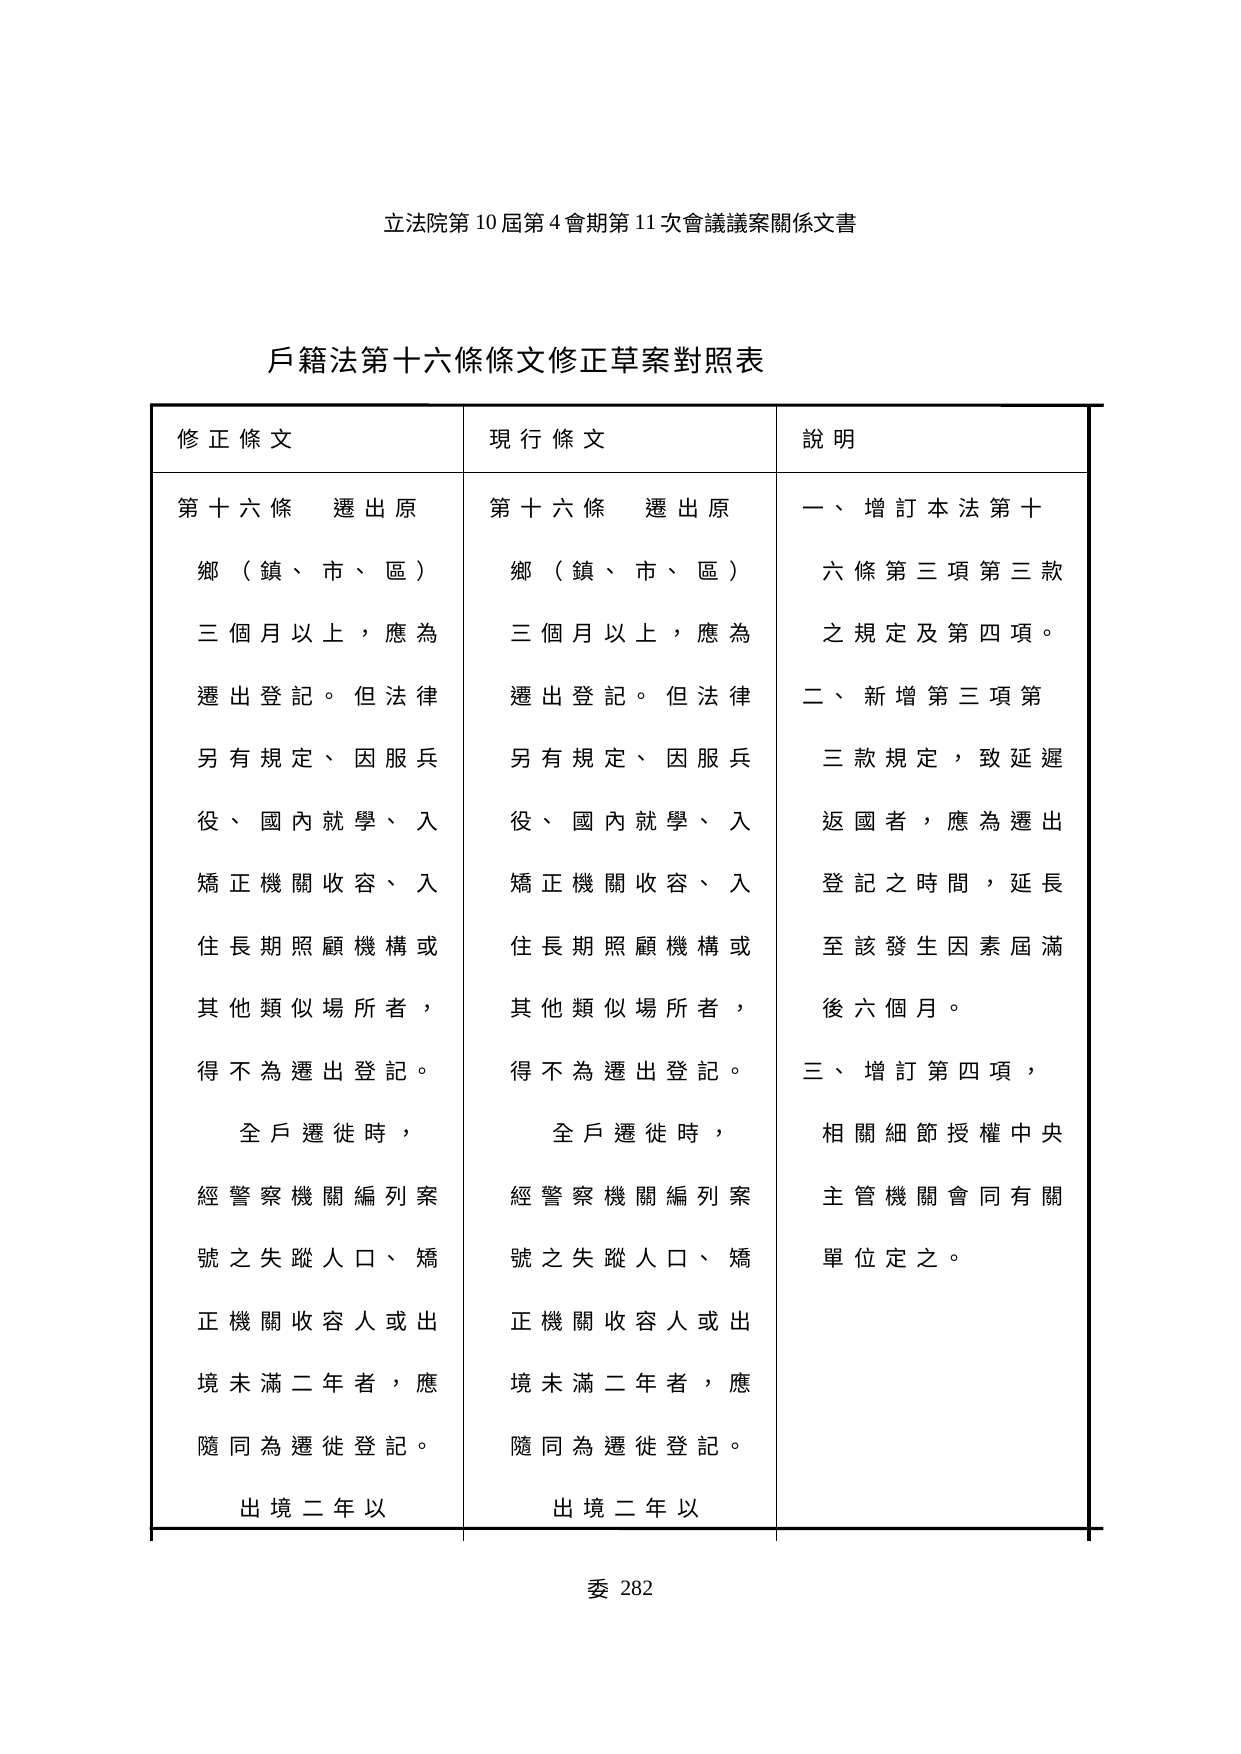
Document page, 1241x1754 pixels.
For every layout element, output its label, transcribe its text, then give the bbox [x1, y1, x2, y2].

table_header 戶籍法第十六條條文修正草案對照表 [151, 313, 1089, 403]
table_cell 一、增訂本法第十六條第三項第三款之規定及第四項。 二、新增第三項第三款規定，致延遲返國者，應為遷出登記之時間，延長至該發生因素屆滿後六個月。 三、增訂第四項，相關細節授權中央主管機關會同有關單位定之。 [777, 473, 1087, 1526]
table_cell 修正條文 [153, 407, 463, 472]
table_cell 說明 [777, 407, 1087, 472]
table_cell 現行條文 [464, 407, 776, 472]
table_cell [777, 1531, 1087, 1541]
table_cell 第十六條 遷出原鄉（鎮、市、區）三個月以上，應為遷出登記。但法律另有規定、因服兵役、國內就學、入矯正機關收容、入住長期照顧機構或其他類似場所者，得不為遷出登記。 全戶遷徙時，經警察機關編列案號之失蹤人口、矯正機關收容人或出境未滿二年者，應隨同為遷徙登記。 出境二年以 [464, 473, 776, 1526]
table_cell 第十六條 遷出原鄉（鎮、市、區）三個月以上，應為遷出登記。但法律另有規定、因服兵役、國內就學、入矯正機關收容、入住長期照顧機構或其他類似場所者，得不為遷出登記。 全戶遷徙時，經警察機關編列案號之失蹤人口、矯正機關收容人或出境未滿二年者，應隨同為遷徙登記。 出境二年以 [153, 473, 463, 1526]
